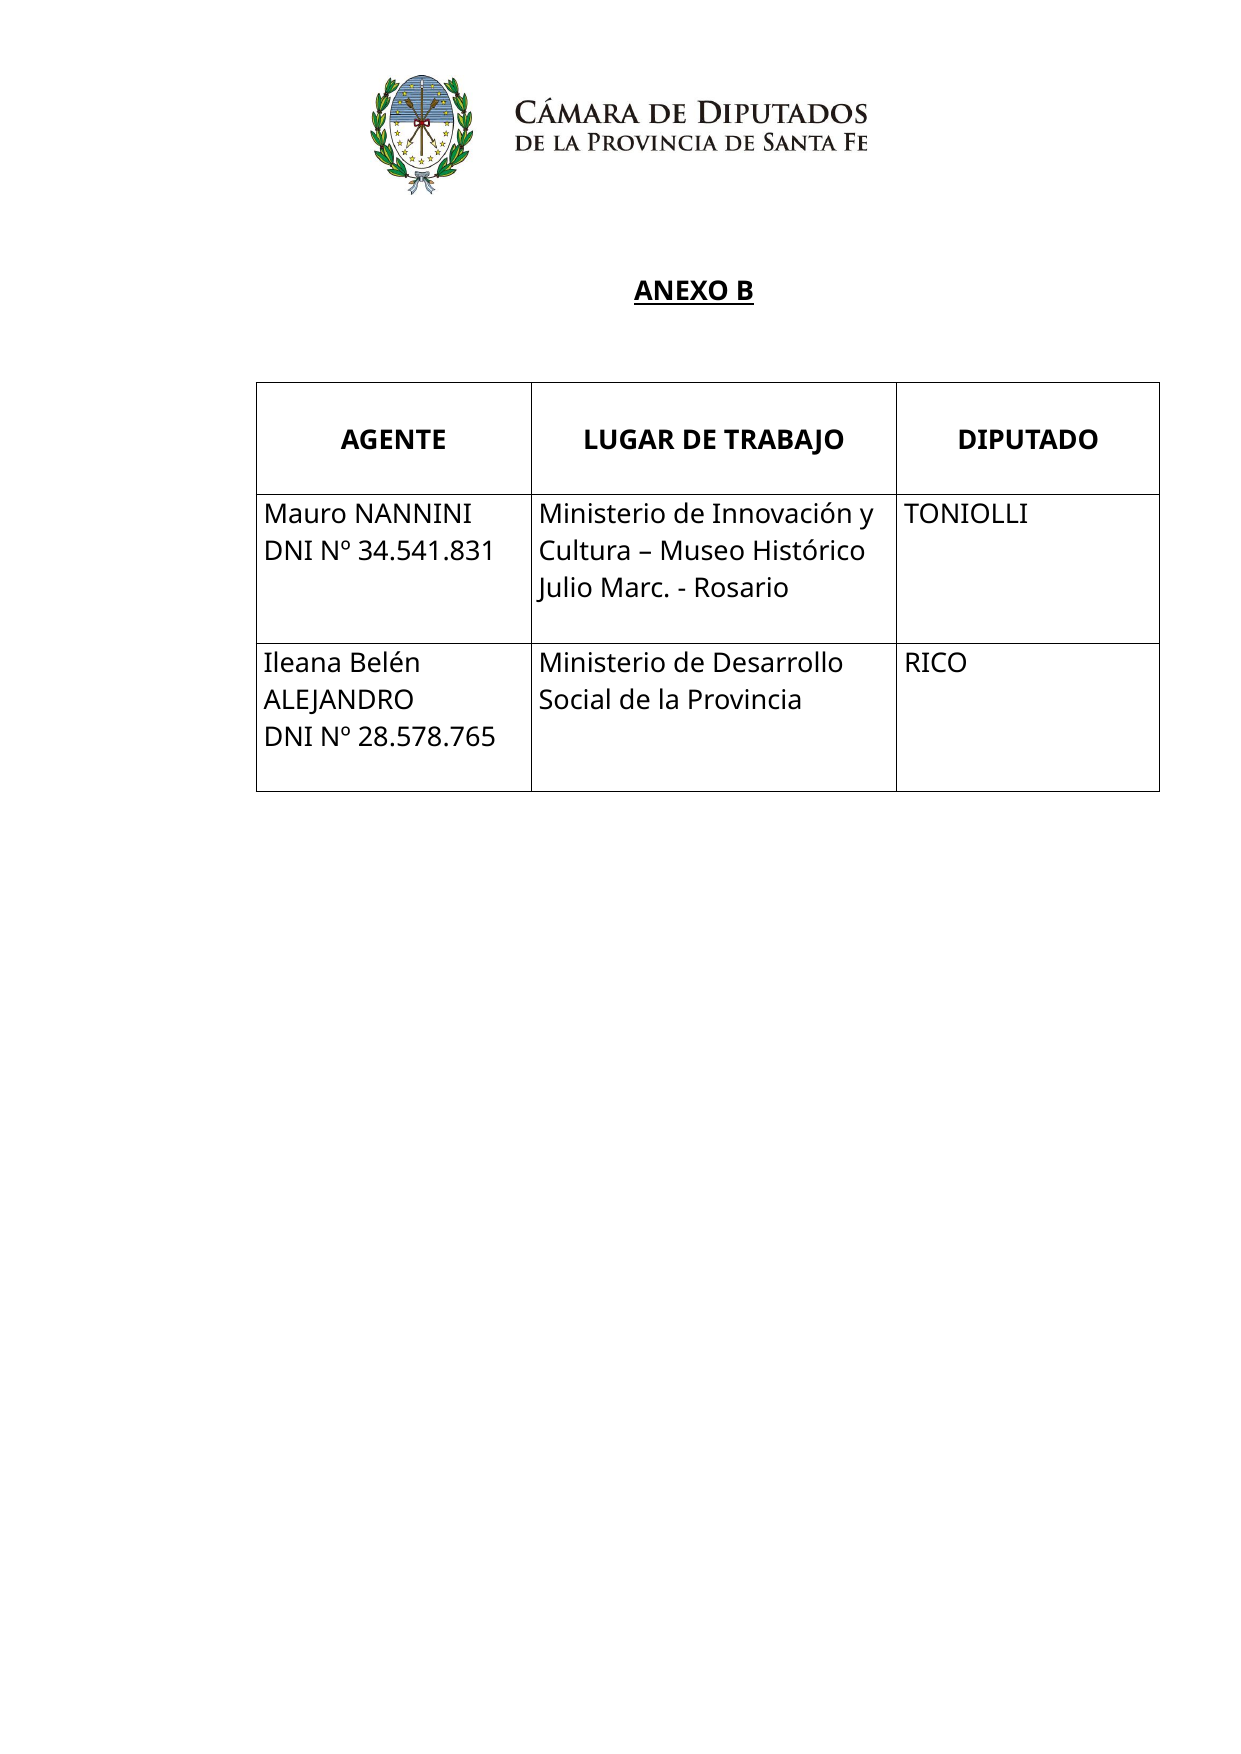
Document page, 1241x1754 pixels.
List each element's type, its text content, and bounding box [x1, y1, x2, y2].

table_cell Ileana Belén ALEJANDRO DNI Nº 28.578.765 [257, 644, 531, 791]
picture [370, 75, 868, 199]
text ANEXO B [266, 272, 1122, 308]
table_header DIPUTADO [897, 383, 1159, 494]
table_header AGENTE [257, 383, 531, 494]
table_cell Ministerio de Desarrollo Social de la Provincia [532, 644, 896, 791]
table_cell Mauro NANNINI DNI Nº 34.541.831 [257, 495, 531, 642]
table_cell TONIOLLI [897, 495, 1159, 642]
table_header LUGAR DE TRABAJO [532, 383, 896, 494]
table_cell RICO [897, 644, 1159, 791]
table_cell Ministerio de Innovación y Cultura – Museo Histórico Julio Marc. - Rosario [532, 495, 896, 642]
